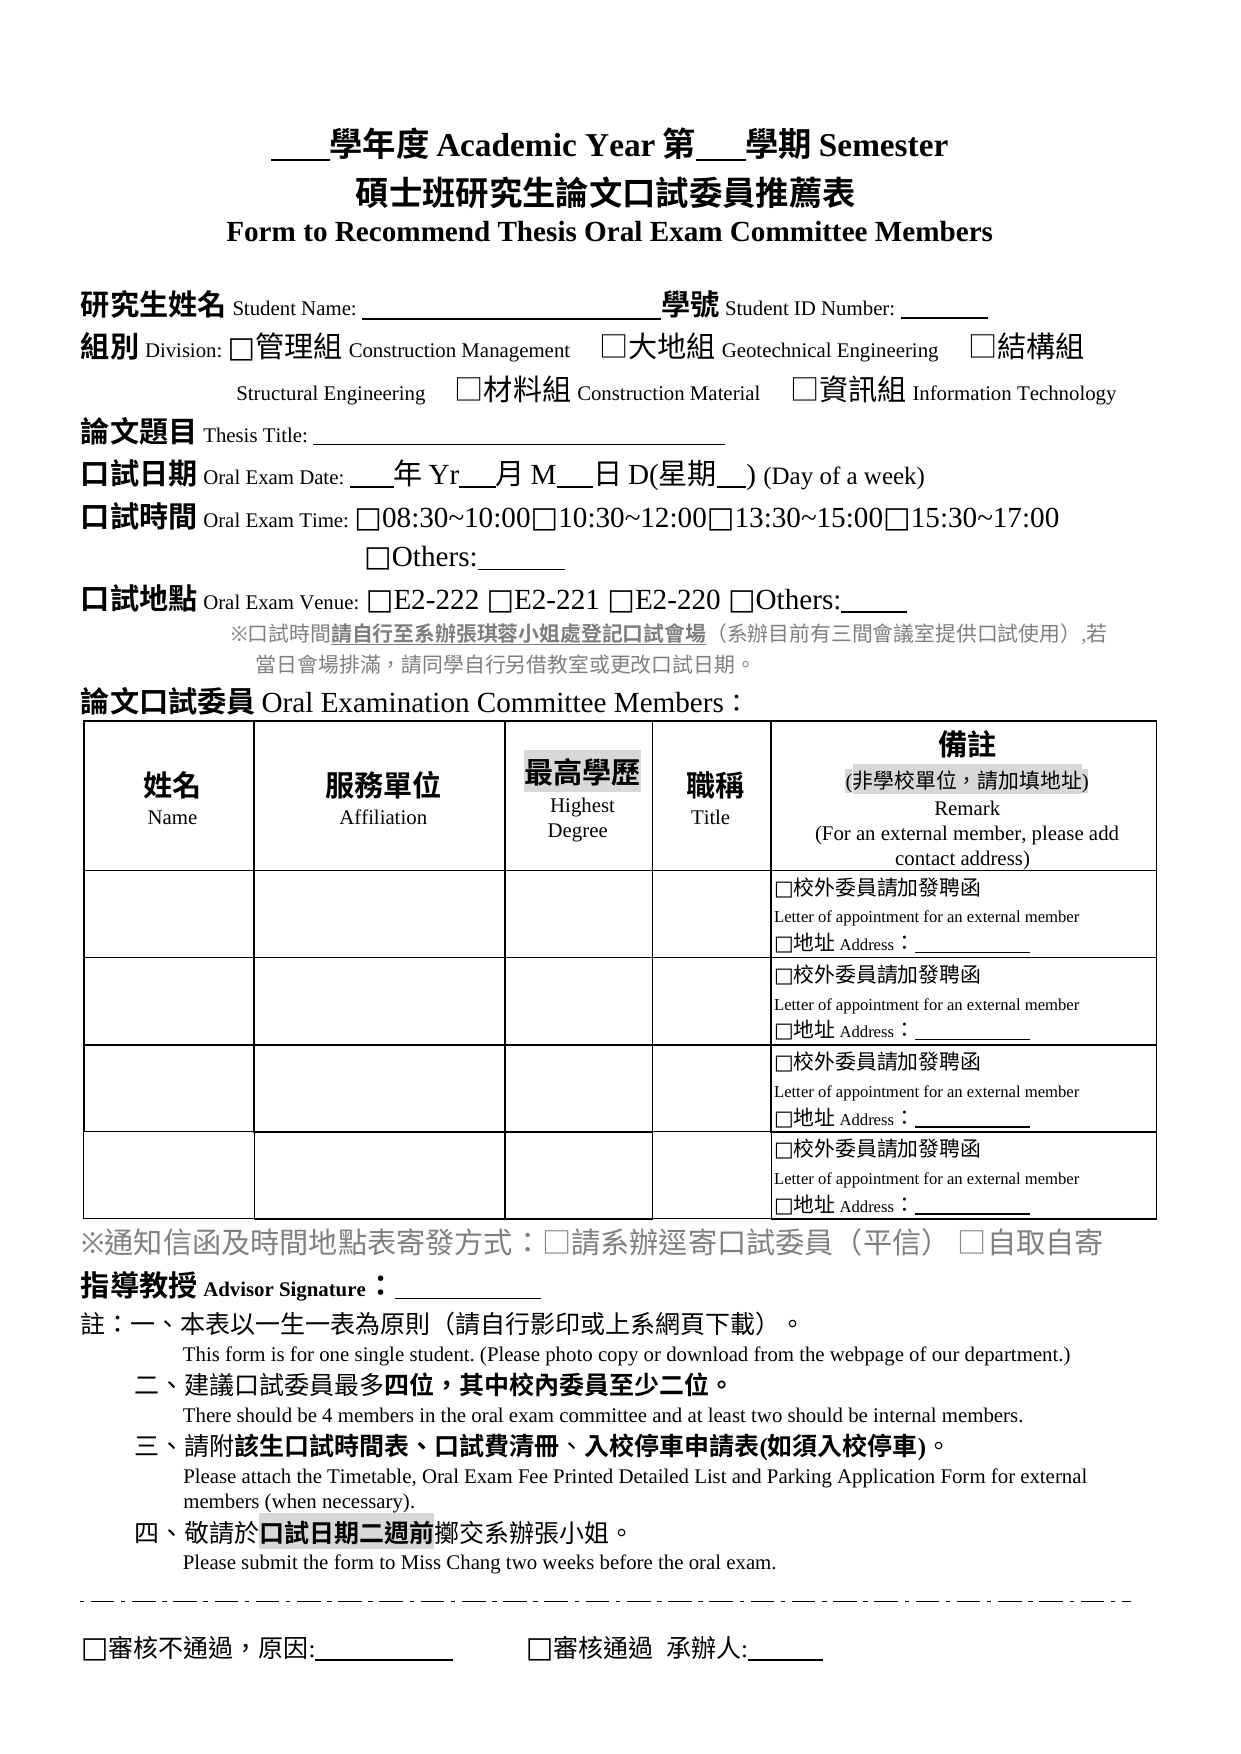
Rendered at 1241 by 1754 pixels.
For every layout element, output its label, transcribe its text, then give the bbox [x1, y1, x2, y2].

table_cell [653, 1046, 770, 1131]
table_cell [506, 1046, 652, 1131]
table_header 姓名 Name [85, 722, 253, 869]
text This form is for one single student. (Please photo copy or download from the webpage of our department.) [131, 1341, 1119, 1366]
text There should be 4 members in the oral exam committee and at least two should be internal members. [131, 1402, 1119, 1427]
table_cell [85, 871, 253, 957]
text 學年度Academic Year第 學期Semester [81, 118, 1139, 166]
text 組別Division: □管理組Construction Management □大地組Geotechnical Engineering □結構組Structural Engineering □材料組Construction Material □資訊組Information Technology [81, 324, 1119, 409]
table_cell [653, 871, 770, 957]
table_cell □校外委員請加發聘函 Letter of appointment for an external member □地址Address： [772, 1046, 1156, 1131]
text 指導教授Advisor Signature： [0, 1262, 1119, 1304]
text □Others: [131, 536, 1156, 575]
text 口試日期Oral Exam Date: 年Yr 月M 日D(星期 ) (Day of a week) [81, 451, 1119, 493]
table_cell [255, 871, 504, 957]
table_cell [255, 1133, 504, 1218]
table_cell [255, 958, 504, 1044]
text 口試時間Oral Exam Time: □08:30~10:00□10:30~12:00□13:30~15:00□15:30~17:00 [81, 493, 1156, 536]
table_cell □校外委員請加發聘函 Letter of appointment for an external member □地址Address： [772, 1133, 1156, 1218]
text 四、敬請於口試日期二週前擲交系辦張小姐。 [47, 1513, 1119, 1549]
table_cell [84, 1132, 254, 1218]
table_cell [506, 958, 652, 1044]
text 二、建議口試委員最多四位，其中校內委員至少二位。 [47, 1366, 1119, 1402]
text 口試地點Oral Exam Venue: □E2-222 □E2-221 □E2-220 □Others: [81, 575, 1156, 618]
table_cell [506, 1133, 652, 1218]
table_cell □校外委員請加發聘函 Letter of appointment for an external member □地址Address： [772, 871, 1156, 957]
table_cell [506, 871, 652, 957]
text 論文口試委員Oral Examination Committee Members： [81, 678, 1119, 720]
text Please attach the Timetable, Oral Exam Fee Printed Detailed List and Parking Application Form for external members (when necessary). [183, 1463, 1119, 1513]
table_cell [85, 1046, 253, 1131]
text Form to Recommend Thesis Oral Exam Committee Members [81, 214, 1139, 248]
text □審核不通過，原因: □審核通過 承辦人: [0, 1627, 1119, 1666]
text ※口試時間請自行至系辦張琪蓉小姐處登記口試會場（系辦目前有三間會議室提供口試使用）,若當日會場排滿，請同學自行另借教室或更改口試日期。 [231, 618, 1124, 678]
text Please submit the form to Miss Chang two weeks before the oral exam. [131, 1549, 1119, 1574]
table_cell [85, 958, 253, 1044]
table_cell □校外委員請加發聘函 Letter of appointment for an external member □地址Address： [772, 958, 1156, 1044]
text 碩士班研究生論文口試委員推薦表 [81, 166, 1139, 214]
text 研究生姓名Student Name: 學號Student ID Number: [81, 282, 1119, 324]
text 註：一、本表以一生一表為原則（請自行影印或上系網頁下載）。 [0, 1304, 1119, 1341]
table_header 最高學歷 Highest Degree [506, 722, 652, 869]
text ※通知信函及時間地點表寄發方式：□請系辦逕寄口試委員（平信） □自取自寄 [0, 1220, 1119, 1262]
text 論文題目Thesis Title: [81, 409, 1119, 451]
table_header 備註 (非學校單位，請加填地址) Remark (For an external member, please add contact address) [772, 722, 1156, 869]
text 三、請附該生口試時間表、口試費清冊、入校停車申請表(如須入校停車)。 [47, 1427, 1119, 1463]
table_cell [653, 1132, 771, 1218]
table_header 職稱 Title [653, 722, 770, 869]
table_header 服務單位 Affiliation [255, 722, 504, 869]
table_cell [653, 958, 770, 1044]
table_cell [255, 1046, 504, 1131]
